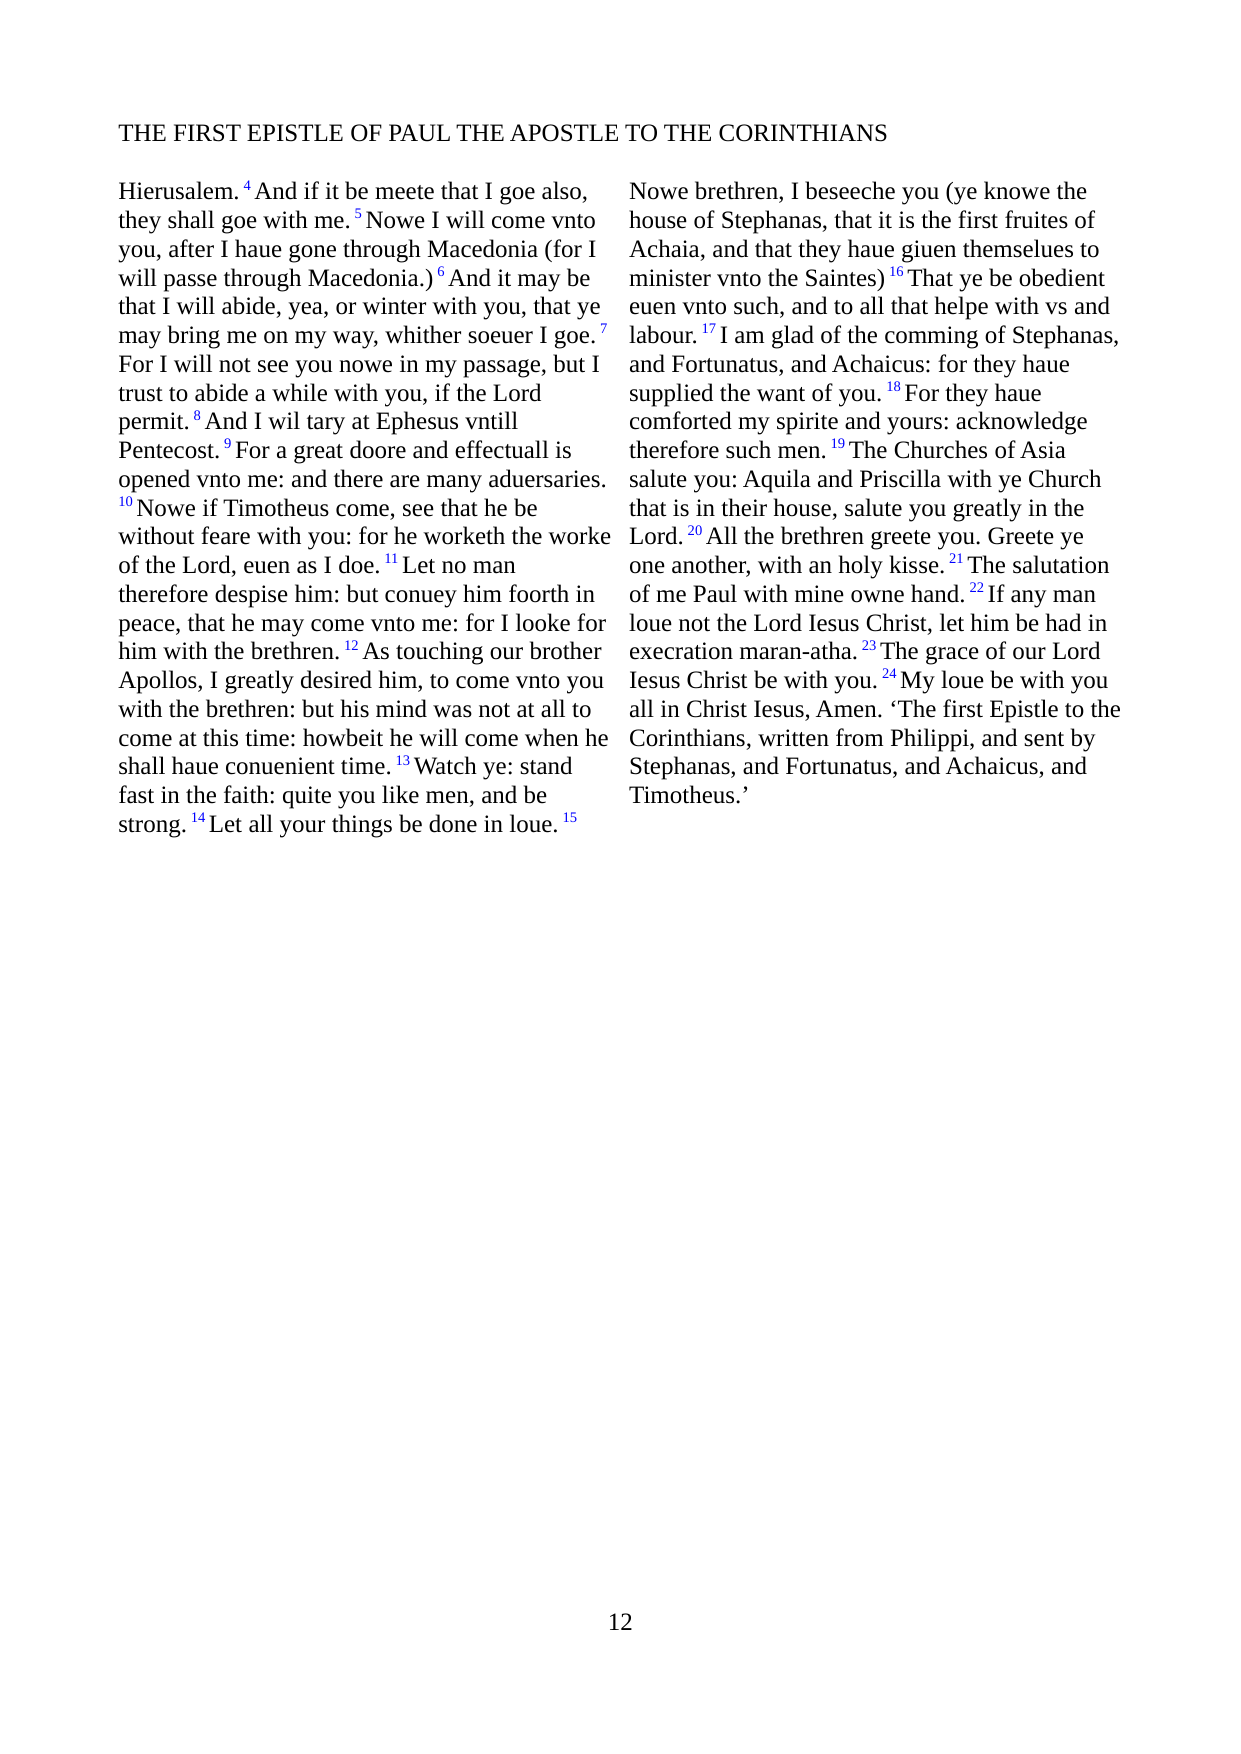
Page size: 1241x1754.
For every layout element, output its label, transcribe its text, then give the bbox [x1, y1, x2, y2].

text Nowe brethren, I beseeche you (ye knowe the house of Stephanas, that it is the first fruites of Achaia, and that they haue giuen themselues to minister vnto the Saintes) 16 That ye be obedient euen vnto such, and to all that helpe with vs and labour. 17 I am glad of the comming of Stephanas, and Fortunatus, and Achaicus: for they haue supplied the want of you. 18 For they haue comforted my spirite and yours: acknowledge therefore such men. 19 The Churches of Asia salute you: Aquila and Priscilla with ye Church that is in their house, salute you greatly in the Lord. 20 All the brethren greete you. Greete ye one another, with an holy kisse. 21 The salutation of me Paul with mine owne hand. 22 If any man loue not the Lord Iesus Christ, let him be had in execration maran-atha. 23 The grace of our Lord Iesus Christ be with you. 24 My loue be with you all in Christ Iesus, Amen. ‘The first Epistle to the Corinthians, written from Philippi, and sent by Stephanas, and Fortunatus, and Achaicus, and Timotheus.’ [629, 176, 1122, 809]
text Hierusalem. 4 And if it be meete that I goe also, they shall goe with me. 5 Nowe I will come vnto you, after I haue gone through Macedonia (for I will passe through Macedonia.) 6 And it may be that I will abide, yea, or winter with you, that ye may bring me on my way, whither soeuer I goe. 7 For I will not see you nowe in my passage, but I trust to abide a while with you, if the Lord permit. 8 And I wil tary at Ephesus vntill Pentecost. 9 For a great doore and effectuall is opened vnto me: and there are many aduersaries. 10 Nowe if Timotheus come, see that he be without feare with you: for he worketh the worke of the Lord, euen as I doe. 11 Let no man therefore despise him: but conuey him foorth in peace, that he may come vnto me: for I looke for him with the brethren. 12 As touching our brother Apollos, I greatly desired him, to come vnto you with the brethren: but his mind was not at all to come at this time: howbeit he will come when he shall haue conuenient time. 13 Watch ye: stand fast in the faith: quite you like men, and be strong. 14 Let all your things be done in loue. 15 [118, 176, 611, 838]
